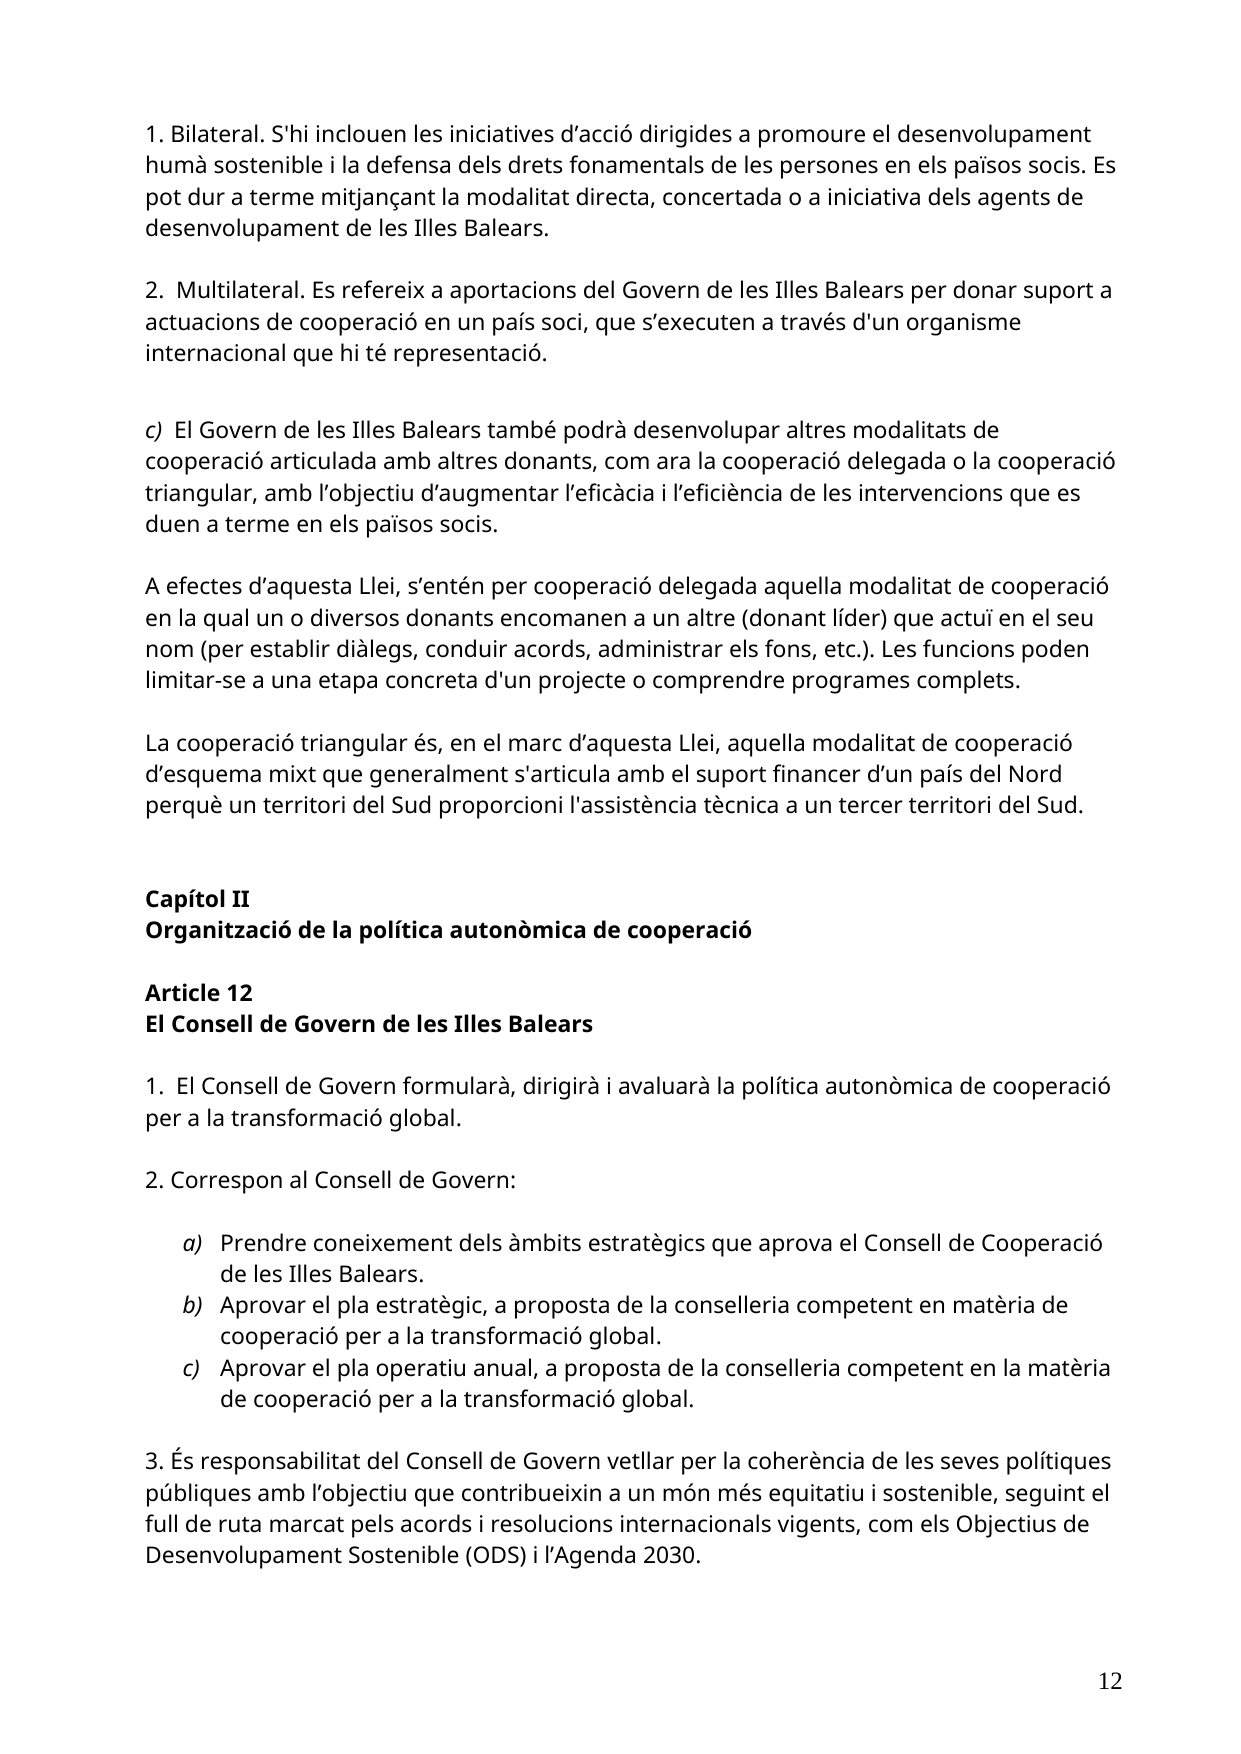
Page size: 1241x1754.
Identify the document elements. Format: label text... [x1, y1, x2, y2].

list Prendre coneixement dels àmbits estratègics que aprova el Consell de Cooperació de les Illes Balears. [182, 1226, 1122, 1289]
list Aprovar el pla estratègic, a proposta de la conselleria competent en matèria de cooperació per a la transformació global. [182, 1289, 1122, 1351]
list 1. El Consell de Govern formularà, dirigirà i avaluarà la política autonòmica de cooperació per a la transformació global. [145, 1070, 1122, 1133]
text Organització de la política autonòmica de cooperació [145, 914, 1122, 945]
text Capítol II [145, 883, 1122, 914]
list c) El Govern de les Illes Balears també podrà desenvolupar altres modalitats de cooperació articulada amb altres donants, com ara la cooperació delegada o la cooperació triangular, amb l’objectiu d’augmentar l’eficàcia i l’eficiència de les intervencions que es duen a terme en els països socis. [145, 414, 1122, 539]
list Aprovar el pla operatiu anual, a proposta de la conselleria competent en la matèria de cooperació per a la transformació global. [182, 1351, 1122, 1414]
list 2. Correspon al Consell de Govern: [145, 1164, 1122, 1195]
list 2. Multilateral. Es refereix a aportacions del Govern de les Illes Balears per donar suport a actuacions de cooperació en un país soci, que s’executen a través d'un organisme internacional que hi té representació. [145, 274, 1122, 368]
list 1. Bilateral. S'hi inclouen les iniciatives d’acció dirigides a promoure el desenvolupament humà sostenible i la defensa dels drets fonamentals de les persones en els països socis. Es pot dur a terme mitjançant la modalitat directa, concertada o a iniciativa dels agents de desenvolupament de les Illes Balears. [145, 118, 1122, 243]
text El Consell de Govern de les Illes Balears [145, 1008, 1122, 1039]
text Article 12 [145, 976, 1122, 1008]
text 3. És responsabilitat del Consell de Govern vetllar per la coherència de les seves polítiques públiques amb l’objectiu que contribueixin a un món més equitatiu i sostenible, seguint el full de ruta marcat pels acords i resolucions internacionals vigents, com els Objectius de Desenvolupament Sostenible (ODS) i l’Agenda 2030. [145, 1445, 1122, 1570]
text La cooperació triangular és, en el marc d’aquesta Llei, aquella modalitat de cooperació d’esquema mixt que generalment s'articula amb el suport financer d’un país del Nord perquè un territori del Sud proporcioni l'assistència tècnica a un tercer territori del Sud. [145, 726, 1122, 820]
text A efectes d’aquesta Llei, s’entén per cooperació delegada aquella modalitat de cooperació en la qual un o diversos donants encomanen a un altre (donant líder) que actuï en el seu nom (per establir diàlegs, conduir acords, administrar els fons, etc.). Les funcions poden limitar-se a una etapa concreta d'un projecte o comprendre programes complets. [145, 570, 1122, 695]
